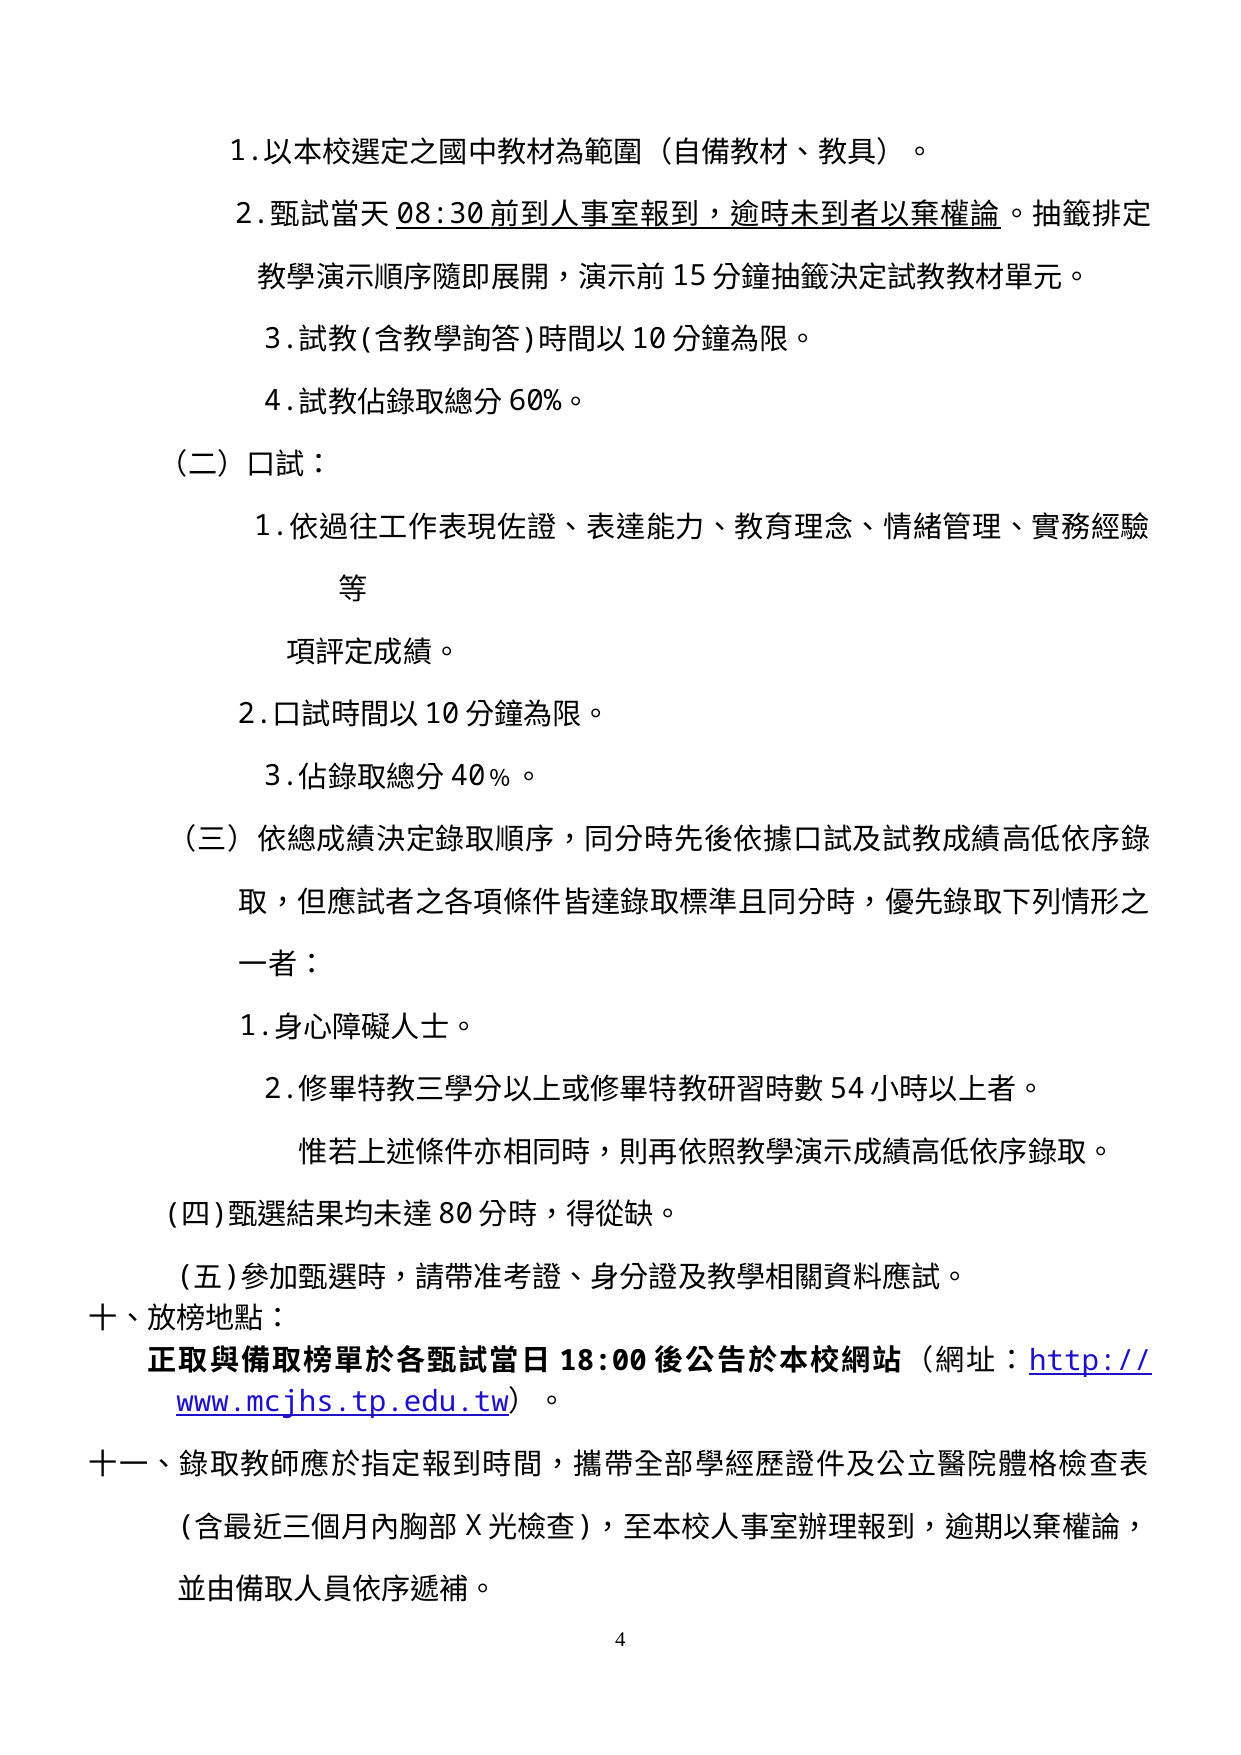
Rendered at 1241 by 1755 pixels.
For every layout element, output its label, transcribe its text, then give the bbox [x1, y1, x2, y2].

text 2.口試時間以10分鐘為限。 [89, 670, 1152, 733]
text 3.試教(含教學詢答)時間以10分鐘為限。 [89, 295, 1152, 358]
text 1.依過往工作表現佐證、表達能力、教育理念、情緒管理、實務經驗等 [164, 483, 1152, 608]
text （三）依總成績決定錄取順序，同分時先後依據口試及試教成績高低依序錄取，但應試者之各項條件皆達錄取標準且同分時，優先錄取下列情形之一者： [89, 795, 1152, 983]
text 4.試教佔錄取總分60%。 [89, 358, 1152, 420]
text 惟若上述條件亦相同時，則再依照教學演示成績高低依序錄取。 [89, 1108, 1152, 1170]
text （二）口試： [89, 420, 1152, 483]
text 正取與備取榜單於各甄試當日18:00後公告於本校網站（網址：http://www.mcjhs.tp.edu.tw）。 [148, 1337, 1152, 1420]
text 1.身心障礙人士。 [204, 983, 1152, 1045]
text 項評定成績。 [164, 608, 1152, 670]
text 3.佔錄取總分40﹪。 [89, 733, 1152, 795]
text 十一、錄取教師應於指定報到時間，攜帶全部學經歷證件及公立醫院體格檢查表(含最近三個月內胸部X光檢查)，至本校人事室辦理報到，逾期以棄權論，並由備取人員依序遞補。 [89, 1420, 1152, 1608]
text (五)參加甄選時，請帶准考證、身分證及教學相關資料應試。 [89, 1233, 1152, 1295]
text (四)甄選結果均未達80分時，得從缺。 [164, 1170, 1152, 1233]
text 2.修畢特教三學分以上或修畢特教研習時數54小時以上者。 [89, 1045, 1152, 1108]
text 十、放榜地點： [89, 1295, 1152, 1337]
text 1.以本校選定之國中教材為範圍（自備教材、教具）。 [89, 108, 1152, 170]
text 2.甄試當天08:30前到人事室報到，逾時未到者以棄權論。抽籤排定教學演示順序隨即展開，演示前15分鐘抽籤決定試教教材單元。 [234, 170, 1152, 295]
